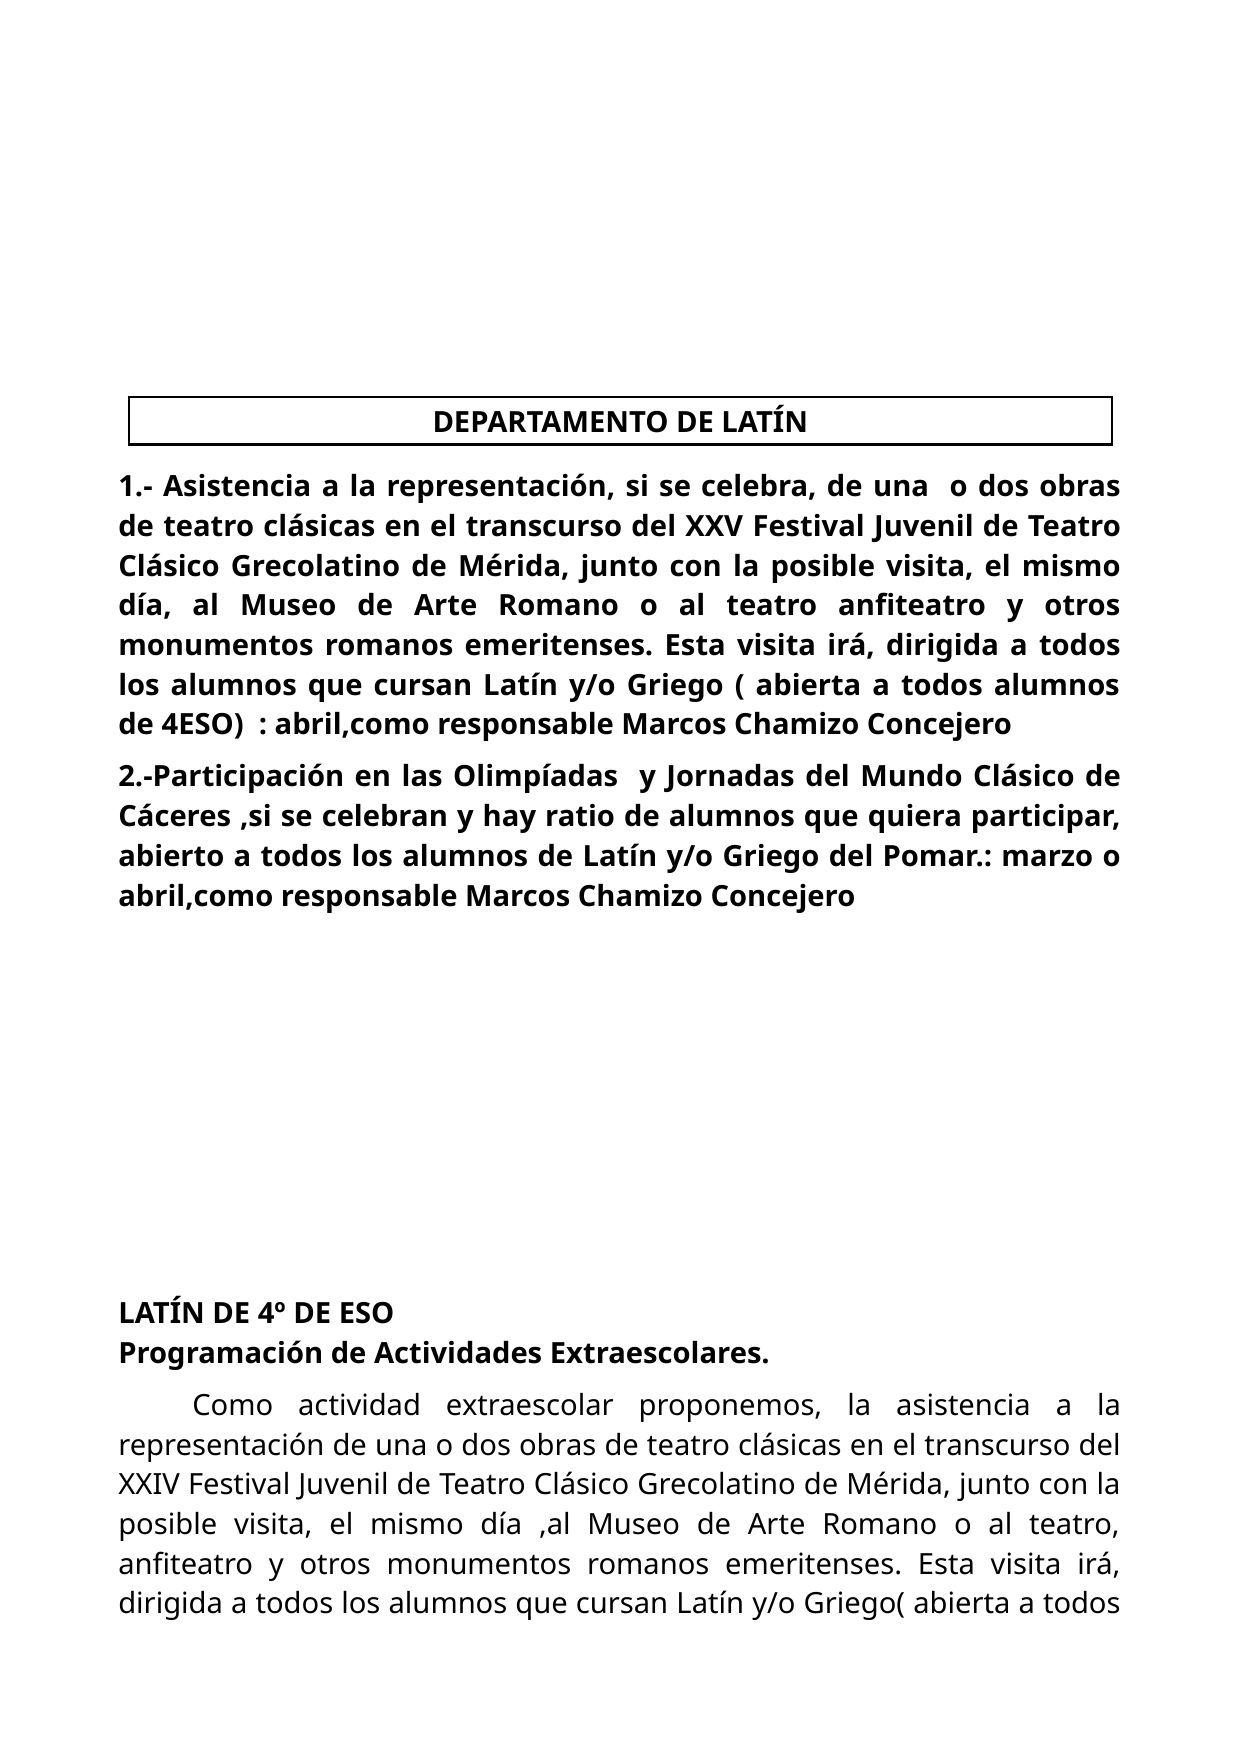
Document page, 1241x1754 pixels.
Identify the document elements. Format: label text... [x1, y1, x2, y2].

text DEPARTAMENTO DE LATÍN [130, 398, 1111, 443]
text 1.- Asistencia a la representación, si se celebra, de una o dos obras de teatro clásicas en el transcurso del XXV Festival Juvenil de Teatro Clásico Grecolatino de Mérida, junto con la posible visita, el mismo día, al Museo de Arte Romano o al teatro anfiteatro y otros monumentos romanos emeritenses. Esta visita irá, dirigida a todos los alumnos que cursan Latín y/o Griego ( abierta a todos alumnos de 4ESO) : abril,como responsable Marcos Chamizo Concejero [118, 465, 1122, 743]
text LATÍN DE 4º DE ESO [118, 1292, 1122, 1332]
text Programación de Actividades Extraescolares. [118, 1332, 1122, 1372]
text Como actividad extraescolar proponemos, la asistencia a la representación de una o dos obras de teatro clásicas en el transcurso del XXIV Festival Juvenil de Teatro Clásico Grecolatino de Mérida, junto con la posible visita, el mismo día ,al Museo de Arte Romano o al teatro, anfiteatro y otros monumentos romanos emeritenses. Esta visita irá, dirigida a todos los alumnos que cursan Latín y/o Griego( abierta a todos [118, 1384, 1122, 1622]
text 2.-Participación en las Olimpíadas y Jornadas del Mundo Clásico de Cáceres ,si se celebran y hay ratio de alumnos que quiera participar, abierto a todos los alumnos de Latín y/o Griego del Pomar.: marzo o abril,como responsable Marcos Chamizo Concejero [118, 756, 1122, 914]
